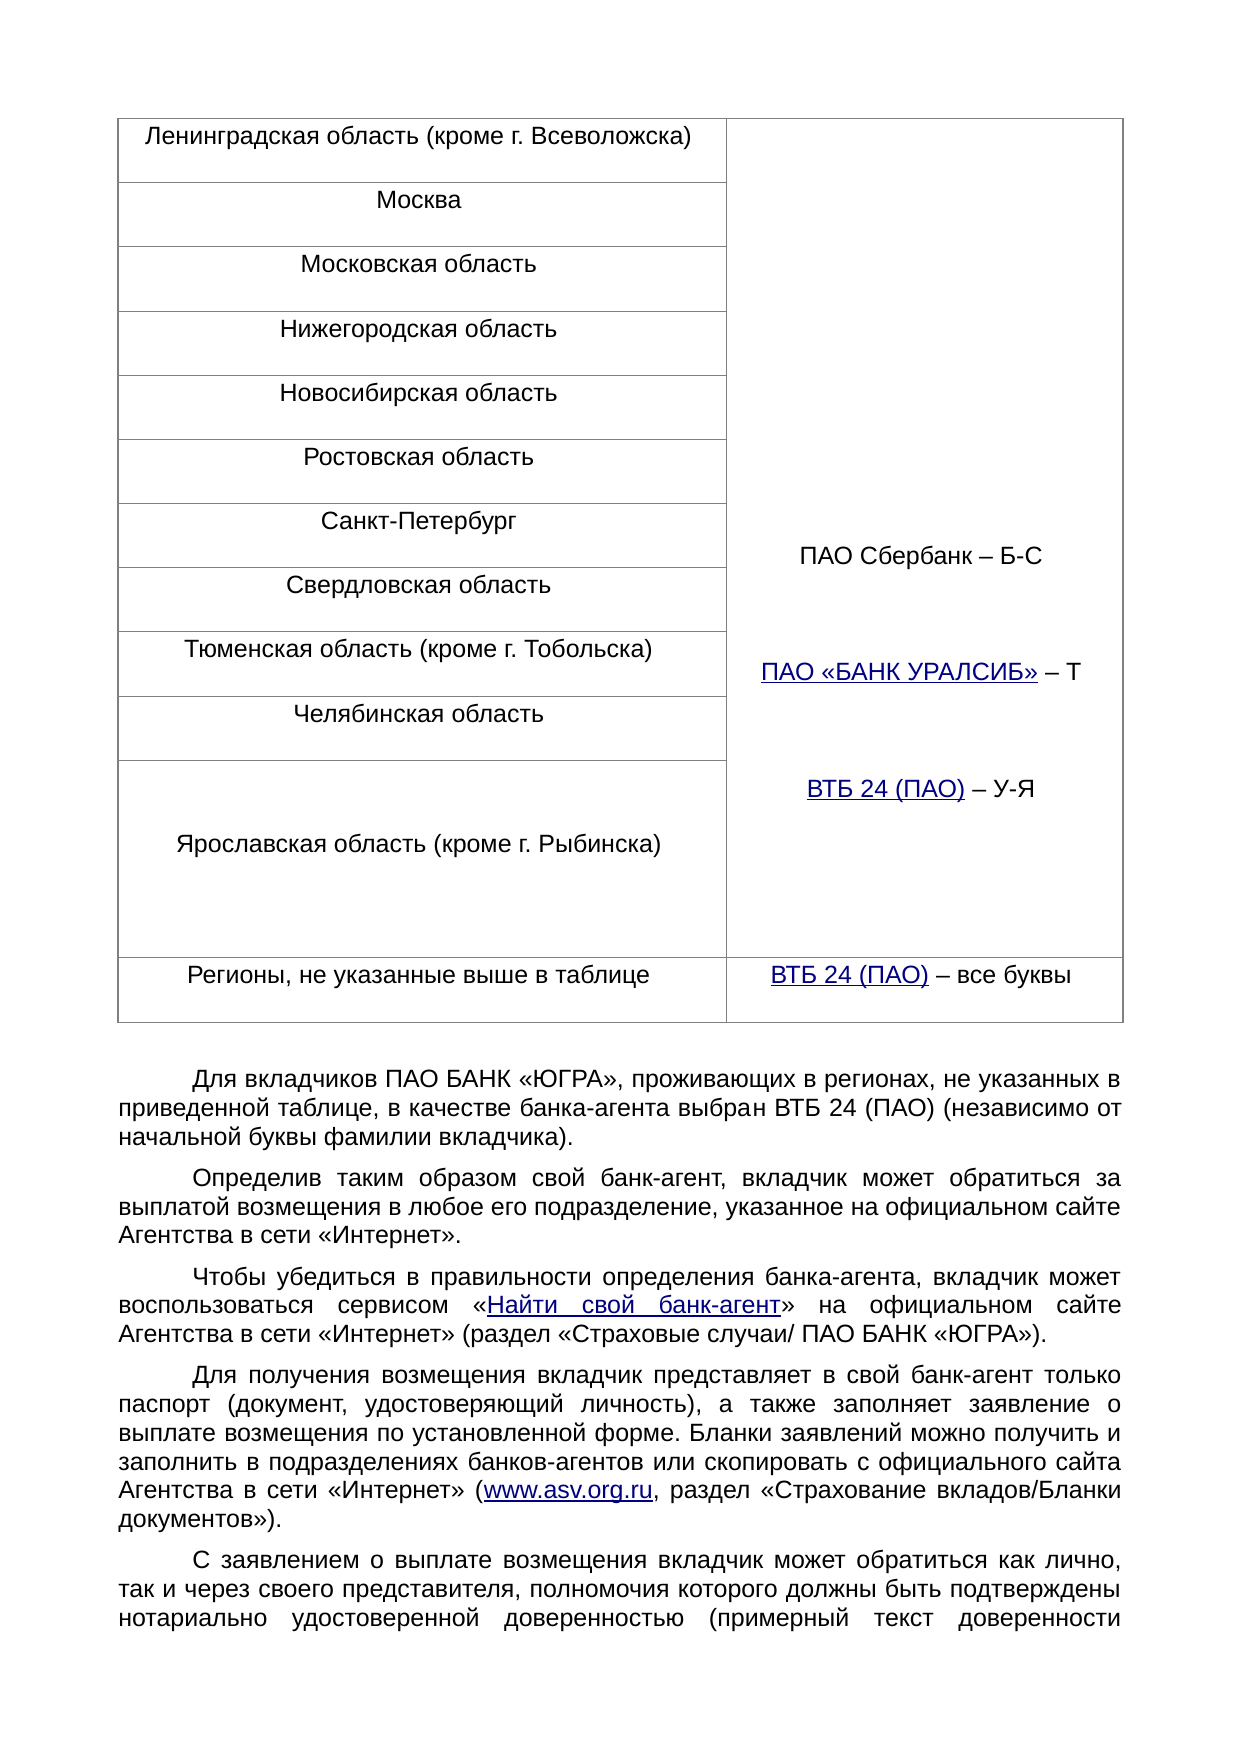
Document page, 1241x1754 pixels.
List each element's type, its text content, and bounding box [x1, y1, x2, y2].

table_cell ПАО Сбербанк – Б-С ПАО «БАНК УРАЛСИБ» – Т ВТБ 24 (ПАО) – У-Я [727, 119, 1122, 957]
table_cell Тюменская область (кроме г. Тобольска) [119, 632, 726, 696]
text С заявлением о выплате возмещения вкладчик может обратиться как лично, так и через своего представителя, полномочия которого должны быть подтверждены нотариально удостоверенной доверенностью (примерный текст доверенности [118, 1545, 1122, 1632]
table_cell ВТБ 24 (ПАО) – все буквы [727, 958, 1122, 1021]
table_cell Челябинская область [119, 697, 726, 760]
text Определив таким образом свой банк-агент, вкладчик может обратиться за выплатой возмещения в любое его подразделение, указанное на официальном сайте Агентства в сети «Интернет». [118, 1163, 1122, 1249]
text Для получения возмещения вкладчик представляет в свой банк-агент только паспорт (документ, удостоверяющий личность), а также заполняет заявление о выплате возмещения по установленной форме. Бланки заявлений можно получить и заполнить в подразделениях банков-агентов или скопировать с официального сайта Агентства в сети «Интернет» (www.asv.org.ru, раздел «Страхование вкладов/Бланки документов»). [118, 1360, 1122, 1533]
table_cell Нижегородская область [119, 312, 726, 375]
table_cell Ростовская область [119, 440, 726, 503]
table_cell Санкт-Петербург [119, 504, 726, 567]
text Для вкладчиков ПАО БАНК «ЮГРА», проживающих в регионах, не указанных в приведенной таблице, в качестве банка-агента выбран ВТБ 24 (ПАО) (независимо от начальной буквы фамилии вкладчика). [118, 1064, 1122, 1150]
text Чтобы убедиться в правильности определения банка-агента, вкладчик может воспользоваться сервисом «Найти свой банк-агент» на официальном сайте Агентства в сети «Интернет» (раздел «Страховые случаи/ ПАО БАНК «ЮГРА»). [118, 1262, 1122, 1348]
table_cell Ярославская область (кроме г. Рыбинска) [119, 761, 726, 957]
table_cell Свердловская область [119, 568, 726, 631]
table_cell Новосибирская область [119, 376, 726, 439]
table_cell Ленинградская область (кроме г. Всеволожска) [119, 119, 726, 182]
table_cell Москва [119, 183, 726, 246]
table_cell Московская область [119, 247, 726, 311]
table_cell Регионы, не указанные выше в таблице [119, 958, 726, 1021]
